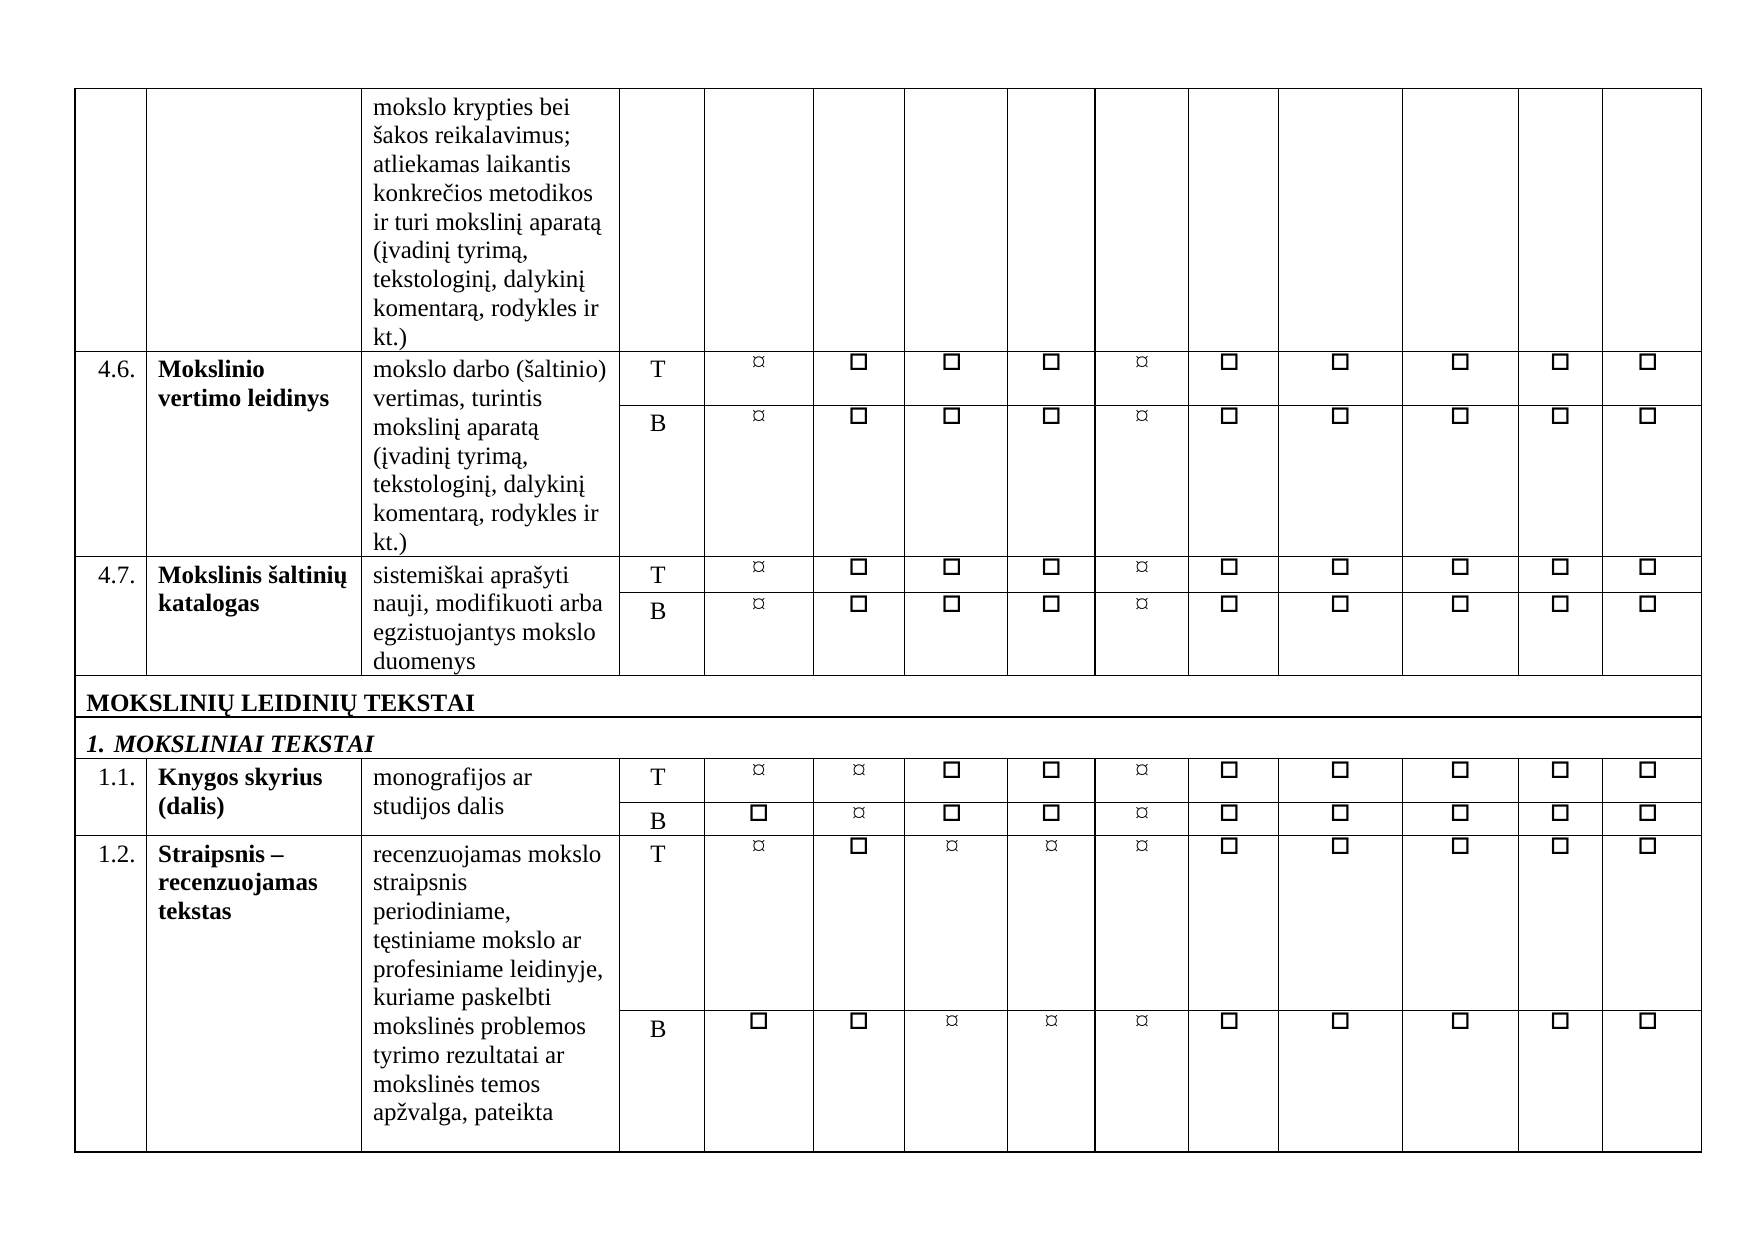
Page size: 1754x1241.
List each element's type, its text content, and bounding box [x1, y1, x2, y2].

table_cell  [905, 1011, 1007, 1151]
table_cell  [1403, 836, 1518, 1010]
table_cell  [1279, 1011, 1402, 1151]
table_cell  [1519, 836, 1602, 1010]
table_cell B [620, 406, 704, 556]
table_cell  [1008, 1011, 1094, 1151]
table_cell  [905, 406, 1007, 556]
table_cell  [1403, 557, 1518, 592]
table_cell 1.1. [76, 759, 146, 835]
table_cell  [1189, 557, 1278, 592]
table_cell  [905, 759, 1007, 802]
table_cell T [620, 759, 704, 802]
table_cell  [1279, 406, 1402, 556]
table_cell T [620, 836, 704, 1010]
table_cell  [814, 803, 904, 835]
table_cell  [1189, 352, 1278, 404]
table_cell  [1279, 593, 1402, 675]
table_cell  [1603, 836, 1701, 1010]
table_cell  [1096, 352, 1188, 404]
table_cell  [1096, 759, 1188, 802]
table_cell  [1403, 803, 1518, 835]
table_cell  [905, 803, 1007, 835]
table_cell  [1279, 352, 1402, 404]
table_cell [147, 89, 361, 351]
table_cell  [1603, 406, 1701, 556]
table_cell  [1519, 406, 1602, 556]
table_cell  [1096, 406, 1188, 556]
table_cell 1. MOKSLINIAI TEKSTAI [76, 718, 1701, 758]
table_cell  [1403, 759, 1518, 802]
table_cell  [1189, 803, 1278, 835]
table_cell Mokslinio vertimo leidinys [147, 352, 361, 556]
table_cell monografijos ar studijos dalis [362, 759, 619, 835]
table_cell  [1603, 1011, 1701, 1151]
table_cell  [705, 759, 813, 802]
table_cell  [1279, 759, 1402, 802]
table_cell  [814, 836, 904, 1010]
table_cell 1.2. [76, 836, 146, 1151]
table_cell  [1519, 593, 1602, 675]
table_cell B [620, 593, 704, 675]
table_cell 4.6. [76, 352, 146, 556]
table_cell  [705, 352, 813, 404]
table_cell  [814, 1011, 904, 1151]
table_cell  [1096, 557, 1188, 592]
table_cell  [1279, 836, 1402, 1010]
table_cell  [1603, 352, 1701, 404]
table_cell [1519, 89, 1602, 351]
table_cell 4.7. [76, 557, 146, 675]
table_cell B [620, 1011, 704, 1151]
table_cell [1189, 89, 1278, 351]
table_cell  [1519, 1011, 1602, 1151]
table_cell  [1603, 803, 1701, 835]
table_cell  [705, 593, 813, 675]
table_cell  [1403, 1011, 1518, 1151]
table_cell  [905, 352, 1007, 404]
table_cell  [814, 406, 904, 556]
table_cell MOKSLINIŲ LEIDINIŲ TEKSTAI [76, 676, 1701, 716]
table_cell  [1603, 593, 1701, 675]
table_cell [814, 89, 904, 351]
table_cell  [814, 759, 904, 802]
table_cell [1008, 89, 1094, 351]
table_cell  [1008, 836, 1094, 1010]
table_cell  [1603, 759, 1701, 802]
table_cell  [705, 406, 813, 556]
table_cell sistemiškai aprašyti nauji, modifikuoti arba egzistuojantys mokslo duomenys [362, 557, 619, 675]
table_cell B [620, 803, 704, 835]
table_cell  [705, 557, 813, 592]
table_cell  [1008, 803, 1094, 835]
table_cell [905, 89, 1007, 351]
table_cell recenzuojamas mokslo straipsnis periodiniame, tęstiniame mokslo ar profesiniame leidinyje, kuriame paskelbti mokslinės problemos tyrimo rezultatai ar mokslinės temos apžvalga, pateikta [362, 836, 619, 1151]
table_cell  [905, 557, 1007, 592]
table_cell [76, 89, 146, 351]
table_cell Mokslinis šaltinių katalogas [147, 557, 361, 675]
table_cell  [1096, 1011, 1188, 1151]
table_cell  [1603, 557, 1701, 592]
table_cell  [1008, 759, 1094, 802]
table_cell  [1096, 593, 1188, 675]
table_cell  [1403, 593, 1518, 675]
table_cell  [1189, 759, 1278, 802]
table_cell [1279, 89, 1402, 351]
table_cell  [705, 1011, 813, 1151]
table_cell  [1008, 352, 1094, 404]
table_cell  [814, 557, 904, 592]
table_cell  [1008, 593, 1094, 675]
table_cell [705, 89, 813, 351]
table_cell [620, 89, 704, 351]
table_cell  [1096, 803, 1188, 835]
table_cell [1096, 89, 1188, 351]
table_cell mokslo darbo (šaltinio) vertimas, turintis mokslinį aparatą (įvadinį tyrimą, tekstologinį, dalykinį komentarą, rodykles ir kt.) [362, 352, 619, 556]
table_cell  [814, 593, 904, 675]
table_cell  [905, 593, 1007, 675]
table_cell  [1519, 759, 1602, 802]
table_cell  [1519, 557, 1602, 592]
table_cell [1603, 89, 1701, 351]
table_cell [1403, 89, 1518, 351]
table_cell  [905, 836, 1007, 1010]
table_cell  [1279, 803, 1402, 835]
table_cell  [1008, 406, 1094, 556]
table_cell  [1403, 352, 1518, 404]
table_cell T [620, 557, 704, 592]
table_cell mokslo krypties bei šakos reikalavimus; atliekamas laikantis konkrečios metodikos ir turi mokslinį aparatą (įvadinį tyrimą, tekstologinį, dalykinį komentarą, rodykles ir kt.) [362, 89, 619, 351]
table_cell  [1096, 836, 1188, 1010]
table_cell  [1519, 803, 1602, 835]
table_cell  [814, 352, 904, 404]
table_cell Knygos skyrius (dalis) [147, 759, 361, 835]
table_cell  [1403, 406, 1518, 556]
table_cell T [620, 352, 704, 404]
table_cell  [705, 836, 813, 1010]
table_cell  [705, 803, 813, 835]
table_cell  [1189, 593, 1278, 675]
table_cell  [1008, 557, 1094, 592]
table_cell  [1189, 1011, 1278, 1151]
table_cell  [1189, 406, 1278, 556]
table_cell  [1279, 557, 1402, 592]
table_cell Straipsnis – recenzuojamas tekstas [147, 836, 361, 1151]
table_cell  [1189, 836, 1278, 1010]
table_cell  [1519, 352, 1602, 404]
